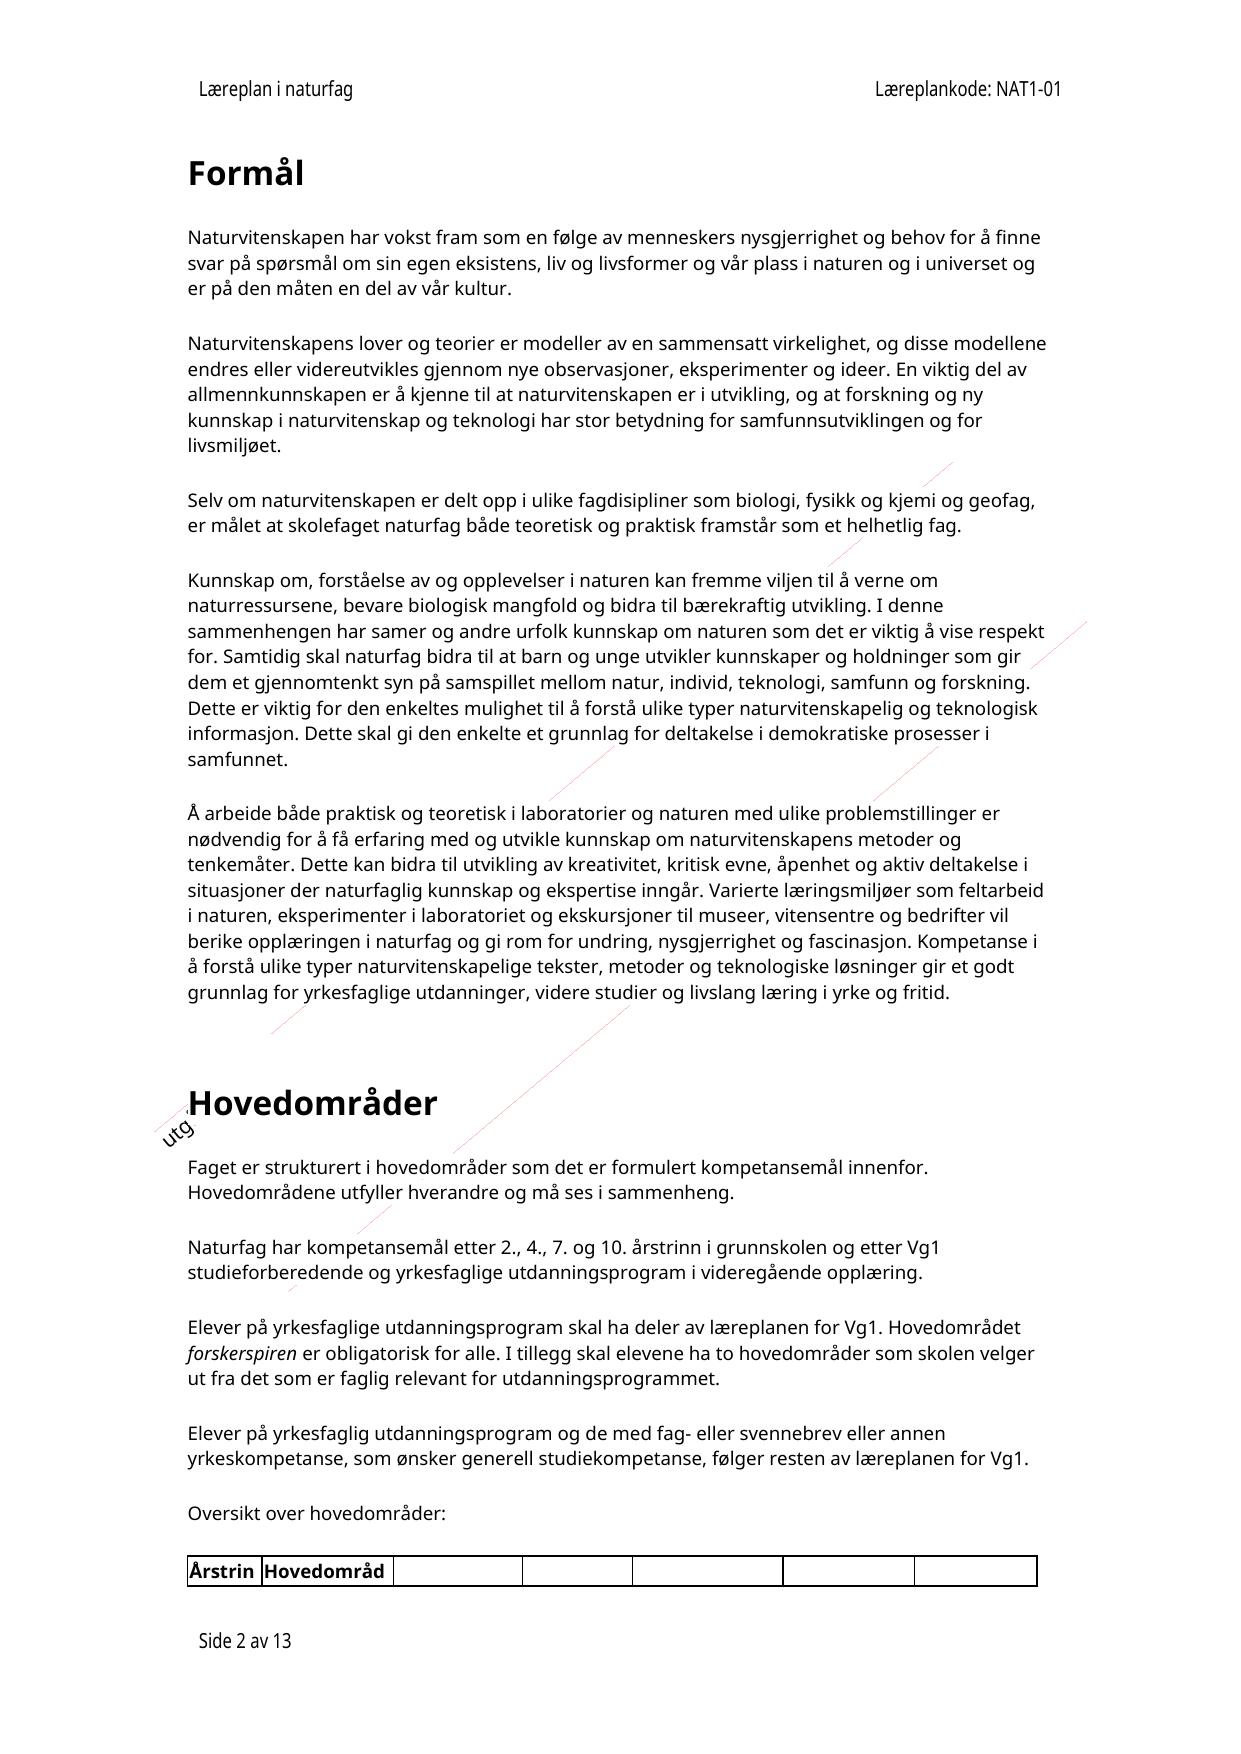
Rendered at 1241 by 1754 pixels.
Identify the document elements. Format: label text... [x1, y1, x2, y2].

text Faget er strukturert i hovedområder som det er formulert kompetansemål innenfor. Hovedområdene utfyller hverandre og må ses i sammenheng. [423, 1154, 1053, 1205]
subtitle Hovedområder [488, 1034, 1053, 1125]
text Naturvitenskapen har vokst fram som en følge av menneskers nysgjerrighet og behov for å finne svar på spørsmål om sin egen eksistens, liv og livsformer og vår plass i naturen og i universet og er på den måten en del av vår kultur. [187, 224, 1053, 301]
text Oversikt over hovedområder: [446, 1500, 1053, 1526]
text Elever på yrkesfaglige utdanningsprogram skal ha deler av læreplanen for Vg1. Hovedområdet forskerspiren er obligatorisk for alle. I tillegg skal elevene ha to hovedområder som skolen velger ut fra det som er faglig relevant for utdanningsprogrammet. [720, 1314, 1053, 1391]
text Naturfag har kompetansemål etter 2., 4., 7. og 10. årstrinn i grunnskolen og etter Vg1 studieforberedende og yrkesfaglige utdanningsprogram i videregående opplæring. [923, 1234, 1053, 1285]
text Selv om naturvitenskapen er delt opp i ulike fagdisipliner som biologi, fysikk og kjemi og geofag, er målet at skolefaget naturfag både teoretisk og praktisk framstår som et helhetlig fag. [967, 487, 1053, 538]
text Naturvitenskapens lover og teorier er modeller av en sammensatt virkelighet, og disse modellene endres eller videreutvikles gjennom nye observasjoner, eksperimenter og ideer. En viktig del av allmennkunnskapen er å kjenne til at naturvitenskapen er i utvikling, og at forskning og ny kunnskap i naturvitenskap og teknologi har stor betydning for samfunnsutviklingen og for livsmiljøet. [187, 330, 1053, 458]
text Elever på yrkesfaglig utdanningsprogram og de med fag- eller svennebrev eller annen yrkeskompetanse, som ønsker generell studiekompetanse, følger resten av læreplanen for Vg1. [951, 1420, 1053, 1471]
subtitle Hovedområder [447, 1034, 593, 1125]
text Å arbeide både praktisk og teoretisk i laboratorier og naturen med ulike problemstillinger er nødvendig for å få erfaring med og utvikle kunnskap om naturvitenskapens metoder og tenkemåter. Dette kan bidra til utvikling av kreativitet, kritisk evne, åpenhet og aktiv deltakelse i situasjoner der naturfaglig kunnskap og ekspertise inngår. Varierte læringsmiljøer som feltarbeid i naturen, eksperimenter i laboratoriet og ekskursjoner til museer, vitensentre og bedrifter vil berike opplæringen i naturfag og gi rom for undring, nysgjerrighet og fascinasjon. Kompetanse i å forstå ulike typer naturvitenskapelige tekster, metoder og teknologiske løsninger gir et godt grunnlag for yrkesfaglige utdanninger, videre studier og livslang læring i yrke og fritid. [955, 801, 1053, 1005]
subtitle Formål [313, 150, 1053, 195]
text Kunnskap om, forståelse av og opplevelser i naturen kan fremme viljen til å verne om naturressursene, bevare biologisk mangfold og bidra til bærekraftig utvikling. I denne sammenhengen har samer og andre urfolk kunnskap om naturen som det er viktig å vise respekt for. Samtidig skal naturfag bidra til at barn og unge utvikler kunnskaper og holdninger som gir dem et gjennomtenkt syn på samspillet mellom natur, individ, teknologi, samfunn og forskning. Dette er viktig for den enkeltes mulighet til å forstå ulike typer naturvitenskapelig og teknologisk informasjon. Dette skal gi den enkelte et grunnlag for deltakelse i demokratiske prosesser i samfunnet. [910, 651, 1053, 771]
